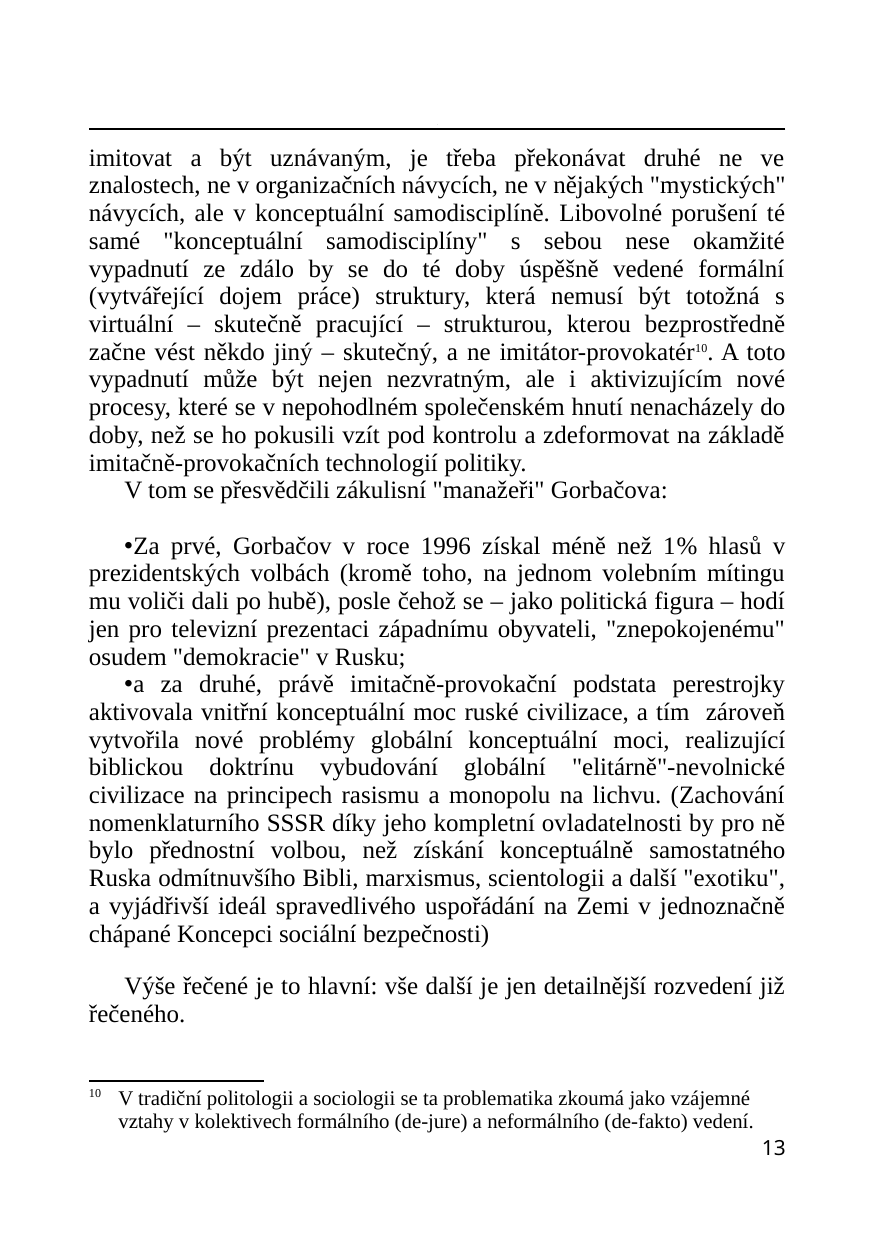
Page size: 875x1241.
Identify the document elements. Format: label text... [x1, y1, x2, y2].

text V tradiční politologii a sociologii se ta problematika zkoumá jako vzájemné vztahy v kolektivech formálního (de-jure) a neformálního (de-fakto) vedení. [89, 1087, 785, 1133]
list a za druhé, právě imitačně-provokační podstata perestrojky aktivovala vnitřní konceptuální moc ruské civilizace, a tím zároveň vytvořila nové problémy globální konceptuální moci, realizující biblickou doktrínu vybudování globální "elitárně"-nevolnické civilizace na principech rasismu a monopolu na lichvu. (Zachování nomenklaturního SSSR díky jeho kompletní ovladatelnosti by pro ně bylo přednostní volbou, než získání konceptuálně samostatného Ruska odmítnuvšího Bibli, marxismus, scientologii a další "exotiku", a vyjádřivší ideál spravedlivého uspořádání na Zemi v jednoznačně chápané Koncepci sociální bezpečnosti) [89, 670, 785, 947]
text V tom se přesvědčili zákulisní "manažeři" Gorbačova: [89, 476, 785, 504]
text Výše řečené je to hlavní: vše další je jen detailnější rozvedení již řečeného. [89, 972, 785, 1028]
list Za prvé, Gorbačov v roce 1996 získal méně než 1% hlasů v prezidentských volbách (kromě toho, na jednom volebním mítingu mu voliči dali po hubě), posle čehož se – jako politická figura – hodí jen pro televizní prezentaci západnímu obyvateli, "znepokojenému" osudem "demokracie" v Rusku; [89, 532, 785, 670]
text imitovat a být uznávaným, je třeba překonávat druhé ne ve znalostech, ne v organizačních návycích, ne v nějakých "mystických" návycích, ale v konceptuální samodisciplíně. Libovolné porušení té samé "konceptuální samodisciplíny" s sebou nese okamžité vypadnutí ze zdálo by se do té doby úspěšně vedené formální (vytvářející dojem práce) struktury, která nemusí být totožná s virtuální – skutečně pracující – strukturou, kterou bezprostředně začne vést někdo jiný – skutečný, a ne imitátor-provokatér. A toto vypadnutí může být nejen nezvratným, ale i aktivizujícím nové procesy, které se v nepohodlném společenském hnutí nenacházely do doby, než se ho pokusili vzít pod kontrolu a zdeformovat na základě imitačně-provokačních technologií politiky. [89, 144, 785, 476]
